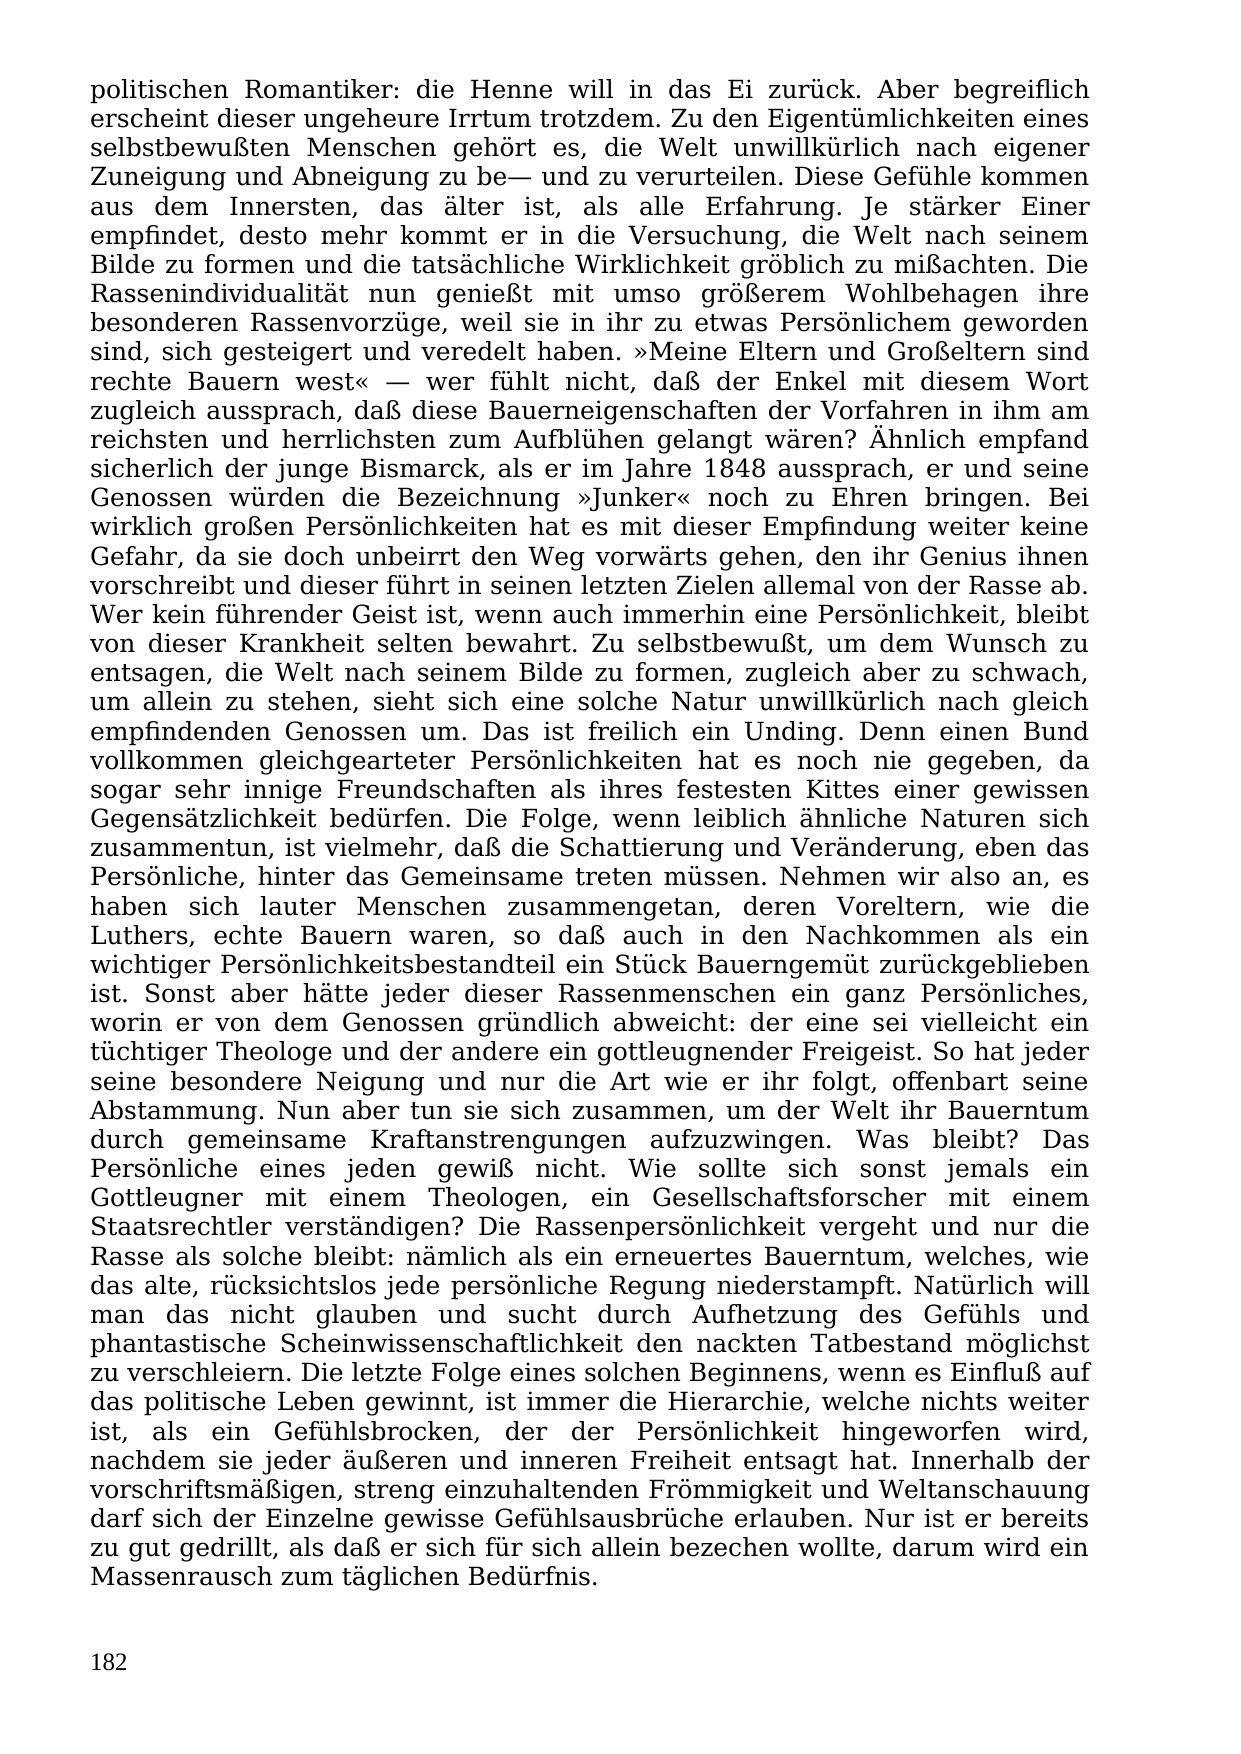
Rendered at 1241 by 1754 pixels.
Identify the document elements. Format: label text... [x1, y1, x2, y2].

text politischen Romantiker: die Henne will in das Ei zurück. Aber begreiflich erscheint dieser ungeheure Irrtum trotzdem. Zu den Eigentümlichkeiten eines selbstbewußten Menschen gehört es, die Welt unwillkürlich nach eigener Zuneigung und Abneigung zu be— und zu verurteilen. Diese Gefühle kommen aus dem Innersten, das älter ist, als alle Erfahrung. Je stärker Einer empfindet, desto mehr kommt er in die Versuchung, die Welt nach seinem Bilde zu formen und die tatsächliche Wirklichkeit gröblich zu mißachten. Die Rassenindividualität nun genießt mit umso größerem Wohlbehagen ihre besonderen Rassenvorzüge, weil sie in ihr zu etwas Persönlichem geworden sind, sich gesteigert und veredelt haben. »Meine Eltern und Großeltern sind rechte Bauern west« — wer fühlt nicht, daß der Enkel mit diesem Wort zugleich aussprach, daß diese Bauerneigenschaften der Vorfahren in ihm am reichsten und herrlichsten zum Aufblühen gelangt wären? Ähnlich empfand sicherlich der junge Bismarck, als er im Jahre 1848 aussprach, er und seine Genossen würden die Bezeichnung »Junker« noch zu Ehren bringen. Bei wirklich großen Persönlichkeiten hat es mit dieser Empfindung weiter keine Gefahr, da sie doch unbeirrt den Weg vorwärts gehen, den ihr Genius ihnen vorschreibt und dieser führt in seinen letzten Zielen allemal von der Rasse ab. Wer kein führender Geist ist, wenn auch immerhin eine Persönlichkeit, bleibt von dieser Krankheit selten bewahrt. Zu selbstbewußt, um dem Wunsch zu entsagen, die Welt nach seinem Bilde zu formen, zugleich aber zu schwach, um allein zu stehen, sieht sich eine solche Natur unwillkürlich nach gleich empfindenden Genossen um. Das ist freilich ein Unding. Denn einen Bund vollkommen gleichgearteter Persönlichkeiten hat es noch nie gegeben, da sogar sehr innige Freundschaften als ihres festesten Kittes einer gewissen Gegensätzlichkeit bedürfen. Die Folge, wenn leiblich ähnliche Naturen sich zusammentun, ist vielmehr, daß die Schattierung und Veränderung, eben das Persönliche, hinter das Gemeinsame treten müssen. Nehmen wir also an, es haben sich lauter Menschen zusammengetan, deren Voreltern, wie die Luthers, echte Bauern waren, so daß auch in den Nachkommen als ein wichtiger Persönlichkeitsbestandteil ein Stück Bauerngemüt zurückgeblieben ist. Sonst aber hätte jeder dieser Rassenmenschen ein ganz Persönliches, worin er von dem Genossen gründlich abweicht: der eine sei vielleicht ein tüchtiger Theologe und der andere ein gottleugnender Freigeist. So hat jeder seine besondere Neigung und nur die Art wie er ihr folgt, offenbart seine Abstammung. Nun aber tun sie sich zusammen, um der Welt ihr Bauerntum durch gemeinsame Kraftanstrengungen aufzuzwingen. Was bleibt? Das Persönliche eines jeden gewiß nicht. Wie sollte sich sonst jemals ein Gottleugner mit einem Theologen, ein Gesellschaftsforscher mit einem Staatsrechtler verständigen? Die Rassenpersönlichkeit vergeht und nur die Rasse als solche bleibt: nämlich als ein erneuertes Bauerntum, welches, wie das alte, rücksichtslos jede persönliche Regung niederstampft. Natürlich will man das nicht glauben und sucht durch Aufhetzung des Gefühls und phantastische Scheinwissenschaftlichkeit den nackten Tatbestand möglichst zu verschleiern. Die letzte Folge eines solchen Beginnens, wenn es Einfluß auf das politische Leben gewinnt, ist immer die Hierarchie, welche nichts weiter ist, als ein Gefühlsbrocken, der der Persönlichkeit hingeworfen wird, nachdem sie jeder äußeren und inneren Freiheit entsagt hat. Innerhalb der vorschriftsmäßigen, streng einzuhaltenden Frömmigkeit und Weltanschauung darf sich der Einzelne gewisse Gefühlsausbrüche erlauben. Nur ist er bereits zu gut gedrillt, als daß er sich für sich allein bezechen wollte, darum wird ein Massenrausch zum täglichen Bedürfnis. [90, 75, 1091, 1592]
